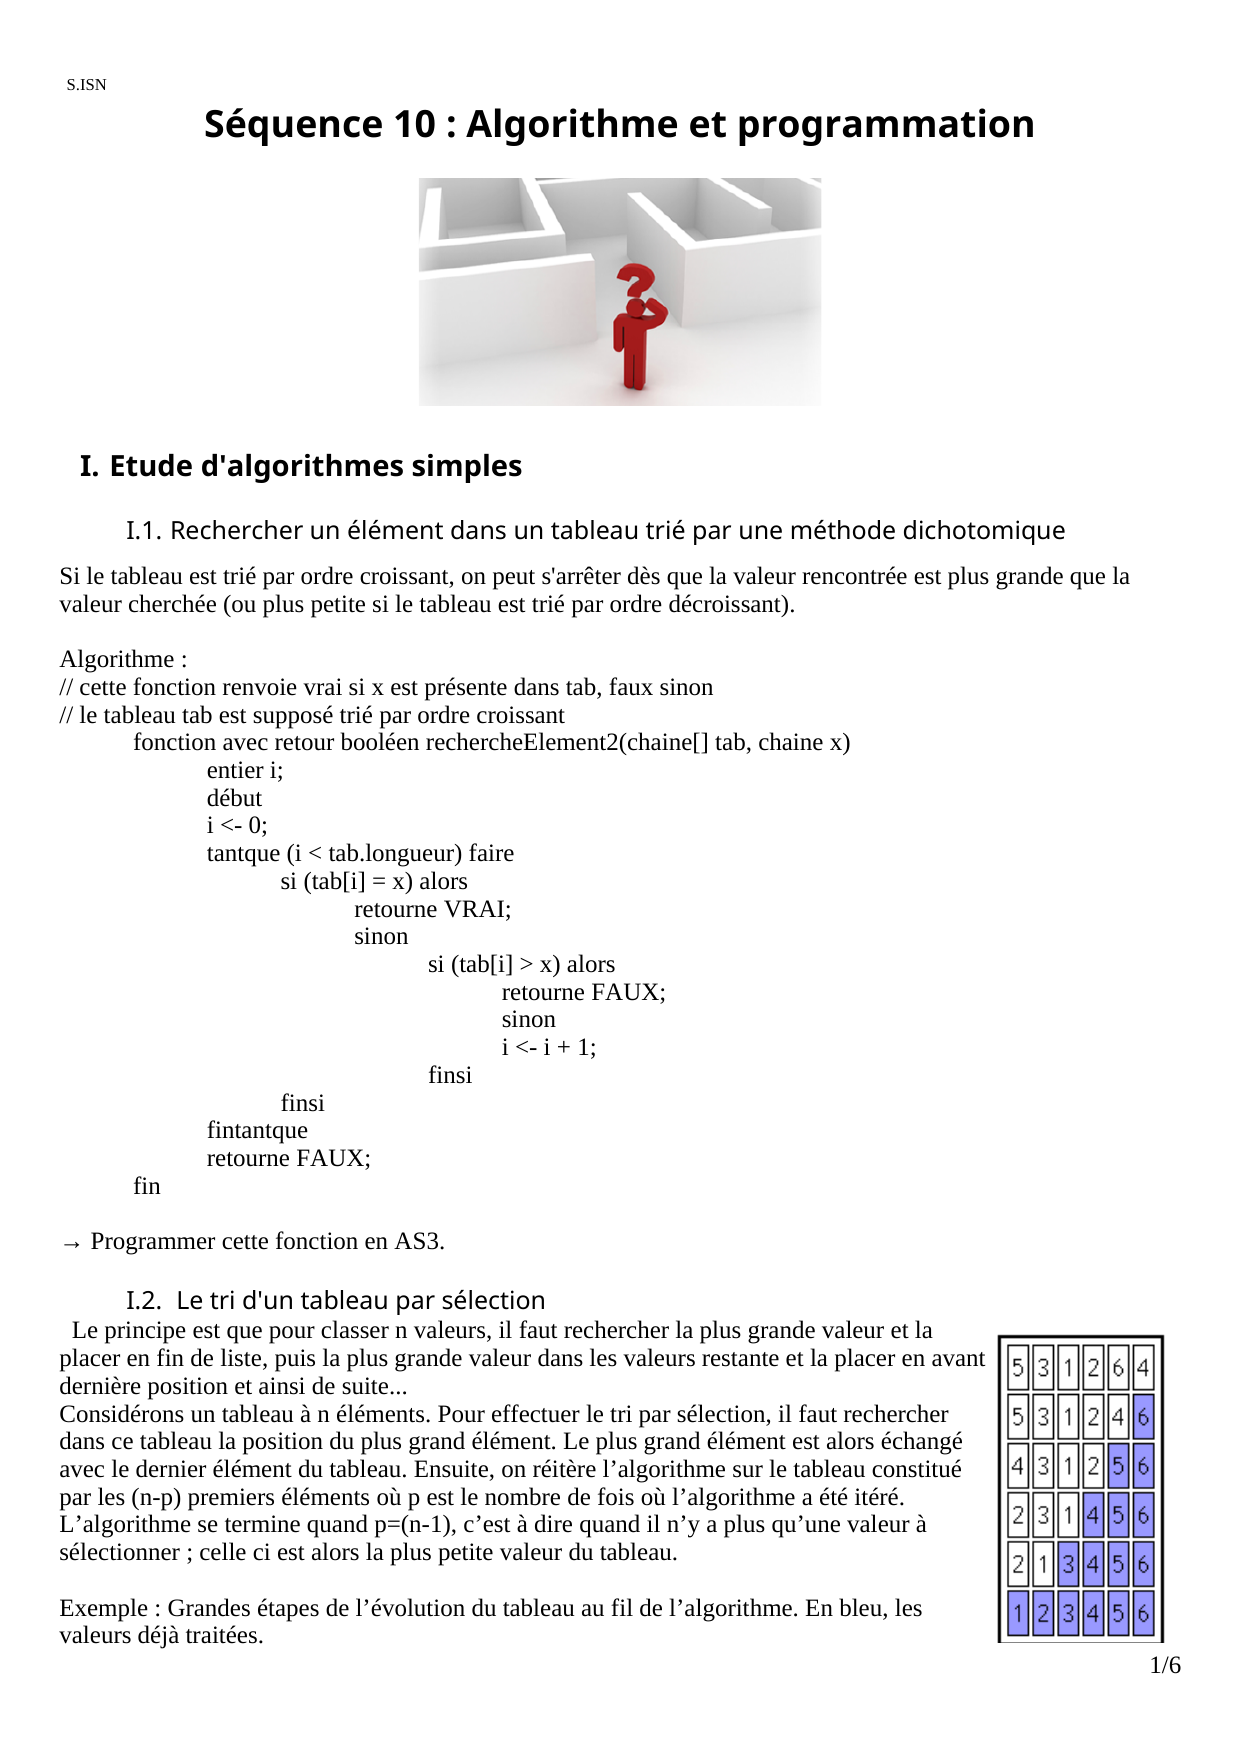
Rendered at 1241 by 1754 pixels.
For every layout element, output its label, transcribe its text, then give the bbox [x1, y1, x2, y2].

text finsi [59, 1061, 1181, 1089]
text si (tab[i] = x) alors [59, 867, 1181, 895]
subtitle Le tri d'un tableau par sélection [126, 1283, 1181, 1317]
subtitle Etude d'algorithmes simples [80, 445, 1181, 485]
text Le principe est que pour classer n valeurs, il faut rechercher la plus grande valeur et la placer en fin de liste, puis la plus grande valeur dans les valeurs restante et la placer en avant dernière position et ainsi de suite... [59, 1317, 1181, 1400]
text fin [59, 1172, 1181, 1199]
picture [418, 178, 822, 406]
text fonction avec retour booléen rechercheElement2(chaine[] tab, chaine x) [59, 728, 1181, 756]
text i <- 0; [59, 812, 1181, 839]
subtitle Séquence 10 : Algorithme et programmation [59, 97, 1181, 148]
text Considérons un tableau à n éléments. Pour effectuer le tri par sélection, il faut rechercher dans ce tableau la position du plus grand élément. Le plus grand élément est alors échangé avec le dernier élément du tableau. Ensuite, on réitère l’algorithme sur le tableau constitué par les (n-p) premiers éléments où p est le nombre de fois où l’algorithme a été itéré. L’algorithme se termine quand p=(n-1), c’est à dire quand il n’y a plus qu’une valeur à sélectionner ; celle ci est alors la plus petite valeur du tableau. [59, 1400, 995, 1566]
text Exemple : Grandes étapes de l’évolution du tableau au fil de l’algorithme. En bleu, les valeurs déjà traitées. [59, 1594, 1181, 1649]
text entier i; [59, 756, 1181, 784]
text Si le tableau est trié par ordre croissant, on peut s'arrêter dès que la valeur rencontrée est plus grande que la valeur cherchée (ou plus petite si le tableau est trié par ordre décroissant). [59, 562, 1181, 645]
text → Programmer cette fonction en AS3. [59, 1227, 1181, 1255]
text finsi [59, 1089, 1181, 1116]
text retourne FAUX; [59, 978, 1181, 1006]
text si (tab[i] > x) alors [59, 950, 1181, 978]
text Algorithme : [59, 645, 1181, 673]
text fintantque [59, 1116, 1181, 1144]
text début [59, 784, 1181, 812]
text retourne FAUX; [59, 1144, 1181, 1172]
text i <- i + 1; [59, 1033, 1181, 1061]
text // cette fonction renvoie vrai si x est présente dans tab, faux sinon [59, 673, 1181, 701]
text tantque (i < tab.longueur) faire [59, 839, 1181, 867]
subtitle Rechercher un élément dans un tableau trié par une méthode dichotomique [126, 512, 1181, 547]
text sinon [59, 922, 1181, 950]
text sinon [59, 1006, 1181, 1033]
text retourne VRAI; [59, 895, 1181, 922]
text // le tableau tab est supposé trié par ordre croissant [59, 701, 1181, 728]
